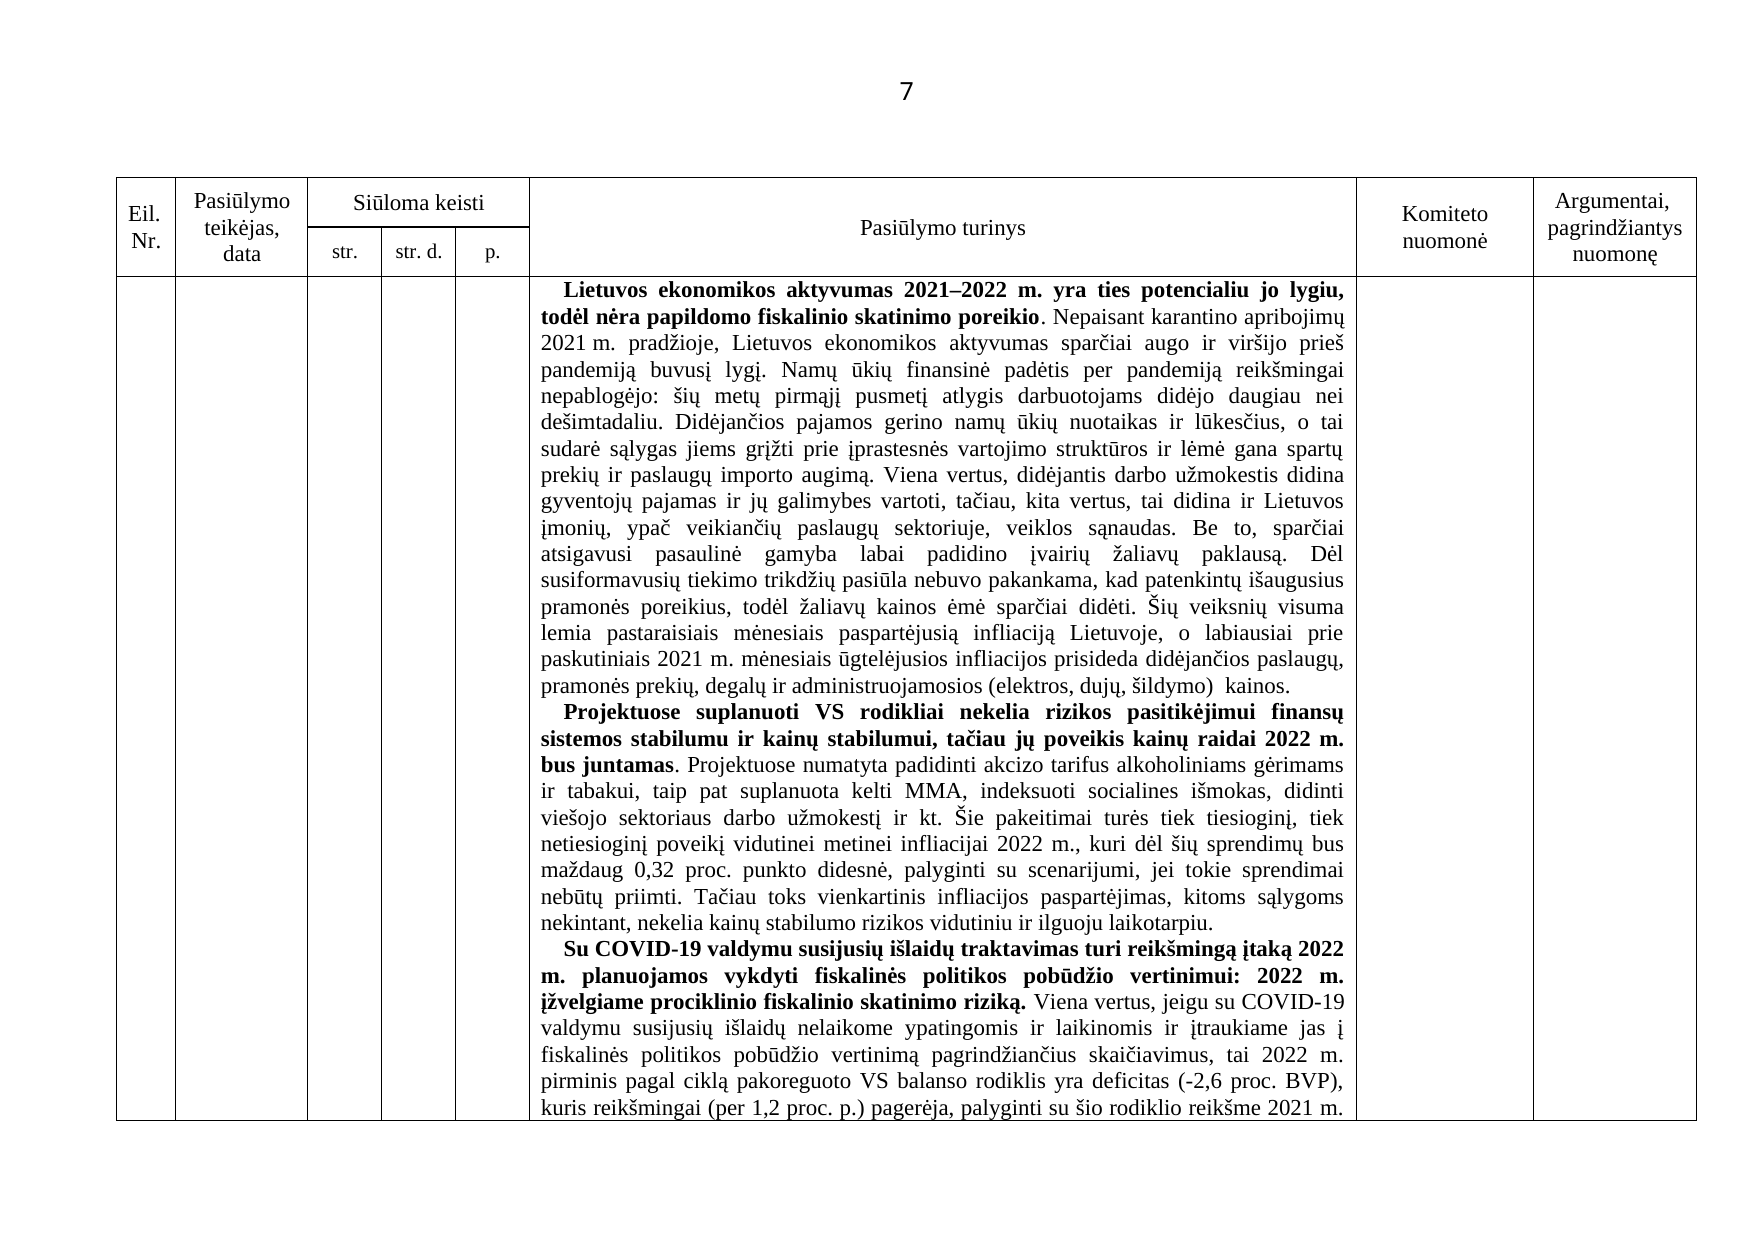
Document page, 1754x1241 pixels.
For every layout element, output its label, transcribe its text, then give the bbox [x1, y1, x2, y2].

table_cell [456, 277, 529, 1120]
table_cell [1534, 277, 1696, 1120]
table_cell [382, 277, 455, 1120]
table_cell str. d. [382, 228, 455, 276]
table_cell [176, 277, 307, 1120]
table_cell str. [308, 228, 381, 276]
table_header Komiteto nuomonė [1357, 178, 1533, 276]
table_header Eil. Nr. [117, 178, 175, 276]
table_cell Remdamiesi Lietuvos Respublikos biudžeto sandaros įstatymo 19 straipsnio 2 dalimi, teikiame išvadą dėl Lietuvos Respublikos 2022 m. valstybės, savivaldybių, Valstybinio socialinio draudimo fondo ir Privalomojo sveikatos draudimo fondo biudžetų finansinių rodiklių pakeitimo įstatymuose numatomų rodiklių formuojamo valdžios sektoriaus (VS) balanso rodiklio galimo poveikio pasitikėjimui finansų sistemos stabilumu ir kainų stabilumui, išskirtinį dėmesį skirdami išoriniam ūkio subalansuotumui ir ilgalaikiam VS finansų tvarumui. Vertinimas atliktas remiantis Lietuvos Respublikos Vyriausybės 2021 m. spalio 14 d. Lietuvos Respublikos Seimui pateiktu Lietuvos Respublikos 2022 m. valstybės biudžeto ir savivaldybių biudžetų finansinių rodiklių patvirtinimo įstatymo projektu ir kita su juo susijusia informacija (toliau – projektai) . Lietuvos ekonomikos aktyvumas 2021–2022 m. yra ties potencialiu jo lygiu, todėl nėra papildomo fiskalinio skatinimo poreikio. Nepaisant karantino apribojimų 2021 m. pradžioje, Lietuvos ekonomikos aktyvumas sparčiai augo ir viršijo prieš pandemiją buvusį lygį. Namų ūkių finansinė padėtis per pandemiją reikšmingai nepablogėjo: šių metų pirmąjį pusmetį atlygis darbuotojams didėjo daugiau nei dešimtadaliu. Didėjančios pajamos gerino namų ūkių nuotaikas ir lūkesčius, o tai sudarė sąlygas jiems grįžti prie įprastesnės vartojimo struktūros ir lėmė gana spartų prekių ir paslaugų importo augimą. Viena vertus, didėjantis darbo užmokestis didina gyventojų pajamas ir jų galimybes vartoti, tačiau, kita vertus, tai didina ir Lietuvos įmonių, ypač veikiančių paslaugų sektoriuje, veiklos sąnaudas. Be to, sparčiai atsigavusi pasaulinė gamyba labai padidino įvairių žaliavų paklausą. Dėl susiformavusių tiekimo trikdžių pasiūla nebuvo pakankama, kad patenkintų išaugusius pramonės poreikius, todėl žaliavų kainos ėmė sparčiai didėti. Šių veiksnių visuma lemia pastaraisiais mėnesiais paspartėjusią infliaciją Lietuvoje, o labiausiai prie paskutiniais 2021 m. mėnesiais ūgtelėjusios infliacijos prisideda didėjančios paslaugų, pramonės prekių, degalų ir administruojamosios (elektros, dujų, šildymo) kainos. Projektuose suplanuoti VS rodikliai nekelia rizikos pasitikėjimui finansų sistemos stabilumu ir kainų stabilumui, tačiau jų poveikis kainų raidai 2022 m. bus juntamas. Projektuose numatyta padidinti akcizo tarifus alkoholiniams gėrimams ir tabakui, taip pat suplanuota kelti MMA, indeksuoti socialines išmokas, didinti viešojo sektoriaus darbo užmokestį ir kt. Šie pakeitimai turės tiek tiesioginį, tiek netiesioginį poveikį vidutinei metinei infliacijai 2022 m., kuri dėl šių sprendimų bus maždaug 0,32 proc. punkto didesnė, palyginti su scenarijumi, jei tokie sprendimai nebūtų priimti. Tačiau toks vienkartinis infliacijos paspartėjimas, kitoms sąlygoms nekintant, nekelia kainų stabilumo rizikos vidutiniu ir ilguoju laikotarpiu. Su COVID-19 valdymu susijusių išlaidų traktavimas turi reikšmingą įtaką 2022 m. planuojamos vykdyti fiskalinės politikos pobūdžio vertinimui: 2022 m. įžvelgiame prociklinio fiskalinio skatinimo riziką. Viena vertus, jeigu su COVID-19 valdymu susijusių išlaidų nelaikome ypatingomis ir laikinomis ir įtraukiame jas į fiskalinės politikos pobūdžio vertinimą pagrindžiančius skaičiavimus, tai 2022 m. pirminis pagal ciklą pakoreguoto VS balanso rodiklis yra deficitas (-2,6 proc. BVP), kuris reikšmingai (per 1,2 proc. p.) pagerėja, palyginti su šio rodiklio reikšme 2021 m. Kadangi ekonomikos aktyvumas 2022 m. bus maždaug ties potencialiu lygiu arba jį šiek tiek viršys, toks deficito mažinimas rodytų fiskalinę politiką turint anticikliškumo bruožų. Kita vertus, COVID-19 pandemija privertė valdžios institucijas imtis ryžtingų sprendimų siekiant stabilizuoti ekonomiką (suteikiant paramą verslui ir gyventojams), taip pat skirti resursų pandemijai valdyti (lėšos sveikatos sektoriui, apsaugos priemonėms įsigyti ir pan.). Visa tai gerokai padidino VS išlaidas 2020–2021 m., palyginti su scenarijumi, jeigu pandemijos nebūtų buvę. Dėl to su COVID-19 valdymu susijusias išlaidas reikėtų laikyti laikinomis, nes pandemijai pasibaigus jų poreikis išnyks, ir fiskalinės politikos kryptį vertinti be šių išlaidų. Tokiu atveju, kaip rodo projektuose pateikti skaičiai, 2022 m. pirminis pagal ciklą pakoreguoto VS balanso rodiklis yra deficitas (-1,9 proc. BVP), kuris reikšmingai (per 1,3 proc. p.) pablogėja, palyginti su šio rodiklio reikšme 2021 m. Blogėjimas rodo, kad su COVID-19 susijusios išlaidos yra keičiamos nelaikinomis kitų sričių išlaidomis. Ekonomikos aktyvumui esant maždaug ties potencialiu lygiu arba jį šiek tiek viršijant, tai reiškia prociklinio fiskalinio skatinimo riziką 2022 m. Projektai rengiami su prielaida, kad 2022 m. toliau galios išskirtinės aplinkybės, kurios remiantis Lietuvos Respublikos fiskalinės sutarties įgyvendinimo konstituciniu įstatymu buvo nustatytos nuo 2020 m. kovo mėn., tačiau palankesnė, nei prognozuota, ekonomikos raida pandemijos metu kelia klausimų dėl esamos ekonominės padėties atitikties išskirtinių aplinkybių sąvokai. Metais, kuriais galioja išskirtinės aplinkybės, yra lanksčiau taikomos fiskalinės drausmės taisyklės. Išskirtinės aplinkybės 2020 m. buvo paskelbtos, nes susidariusi situacija atitiko neįprasto įvykio sąvokos apibrėžimą, kuris yra viena iš sąlygų, reikalingų joms skelbti. Tuo metu buvo atsižvelgiama į itin didelio neapibrėžtumo aplinką ir riziką dėl pandemijos poveikio. Pandemija atskirus sektorius paveikė labai nevienodai, tačiau bendra ekonominė padėtis buvo geresnė, nei prognozuota – patikslintais duomenimis, 2020 m. ekonomika liko tokio paties lygio kaip ir 2019 m., o neapibrėžtumas dėl tolesnio pandemijos poveikio ekonomikai ir viešiesiems finansams yra sumažėjęs. Atsižvelgdami į tai, manome, kad būtų prasminga iš naujo įsivertinti esamos ekonomikos padėties atitiktį išskirtinių aplinkybių sąvokai. Pajamų iš pagrindinių mokesčių ir socialinių įmokų surinkimo planai atitinka prielaidas dėl ekonomikos raidos. Projektuose planuojama, kad 2022 m. valdžios sektoriaus pajamos iš pridėtinės vertės mokesčio (PVM) didės 4,9, iš gyventojų pajamų mokesčio (GPM) – 11,3, akcizų – 3,1, pelno mokesčio – 7,3 proc. Taip pat numatoma, kad 2022 m. VSDF pajamos iš draudėjų socialinio draudimo įmokų didės 7,6, apdraustųjų socialinio draudimo įmokų – 8,9, savarankiškai dirbančių asmenų įmokų – 5,8 proc. Atsižvelgdami į 2022 m. prognozuojamą ekonomikos raidą, numatomus 2020–2021 m. atidėtų mokesčių mokėjimų grąžinimus, diskrecinių priemonių poveikį, manome, kad tokie mokestinių pajamų surinkimo planai yra realūs. Atkreipiame dėmesį į tai, kad Lietuvos pensijų sistema nebus stabili, kol nebus „užantspauduota“ plačiu politiniu susitarimu, todėl siūlome jo siekti. Projektuose siūlomi nauji pensijų sistemos pakeitimai. Pažymime, kad Lietuvos socialinio draudimo pensijų sistema koreguojama beveik kasmet. Manome, kad tokios dažnos korekcijos neigiamai veikia gyventojų pasitikėjimą socialinio draudimo pensijų sistema ir neskatina aktyviau joje dalyvauti. Todėl siūlome rimtai apsvarstyti „socialinį kontraktą“ dėl pensijų sistemos ir jį įtvirtinti aukščiausiu konstituciniu lygmeniu. Konstitucinio lygio susitarime reikėtų apibrėžti esminius pensijų sistemos parametrus ir juos užtikrinančias finansavimo priemones, pavyzdžiui, santykį tarp pagrindinės ir individualios pensijos dalių, siekiamas (tikslines) pakeitimo ir (arba) išmokos normas, siektinus skurdo rodiklius ir pan. Atsirastų galimybė nuodugniai peržiūrėti semantiką ir įvertinti, ar tikrai visos dabartinės išmokos, kurios vadinamos „pensija“, yra pensijos tikrąja prasme (t. y. priklauso nuo įmokų). Neabejojame tokio susitarimo nauda, nes jis padidintų socialinio draudimo pensijų sistemos stabilumą, sistemoje dalyvaujančių asmenų informuotumą, apribotų politinio ciklo įtaką. Projektuose siūlomi senatvės pensijų pakeitimai ir vienišo asmens išmokos įvedimas didina ilgalaikius įsipareigojimus, kuriems finansuoti papildomų pajamų nenumatoma, todėl jie blogina viešųjų finansų padėtį ilgesniuoju laikotarpiu. Atkreipiame dėmesį į tai, kad projektuose numatomos 240 mln. Eur išlaidos šiems pakeitimams finansuoti nebus vienkartinės, nes lėšų poreikis atsiras ir vėlesniais metais, tačiau papildomi sprendimai dėl atitinkamo valdžios sektoriaus pajamų padidinimo nėra numatomi. Sprendimas kaskart skirti dalį prognozuojamo Valstybinio socialinio draudimo fondo pertekliaus individualiajai pensijų daliai didinti taip pat gali būti netvarus ir prisidėti prie fiskalinės politikos procikliškumo, nes socialinio draudimo perteklius gali susiformuoti ne dėl struktūrinių veiksnių, bet dėl ekonomikos pakilimo ar perkaitimo. Be to, sprendimas mokėti visą bazinę pensiją būtinojo stažo nesukaupusiems asmenims gali susilpninti dirbančiųjų paskatas mokėti socialinio draudimo įmokas ir likti darbo rinkoje ilgiau, nes asmenys, nesukaupę būtinojo stažo, gautų tokio paties dydžio bendrąją pensijos dalį kaip ir jį sukaupusieji. Lietuvos banko vertinimu, svarbu stiprinti ryšį tarp sumokamų įmokų ir gaunamų išmokų, nes tai sudarytų papildomas paskatas dalyvauti darbo rinkoje, siekti didesnio atlyginimo ir taip užtikrinti didesnę Sodros mokamą senatvės pensiją. 2022 m. planuojama pasiskolinti 3,9 mlrd. Eur, iš kurių reikšmingą dalį – vidaus rinkoje (2,0 mlrd. Eur). Atsižvelgiant į padėtį rinkoje ir pajėgumus skolinti 2021 m., Lietuvos banko vertinimu, vidaus rinka 2022 m. turėtų būti pajėgi paskolinti LR Vyriausybei numatomą sumą. Nors ši suma yra reikšminga ir sudaro apie 10 proc. viso bankų paskolų portfelio, vis dėlto, bankai ir kiti finansų rinkos dalyviai yra sukaupę gana nemažas likvidžių lėšų atsargas, kurių laikymas centriniame banke, vyraujant neigiamoms palūkanoms, kainuoja. Todėl, tikėtina, kad neigiamų palūkanų aplinka ir didelis bankų likvidumas turėtų sudaryti paskatas bankams investuoti net ir į santykinai mažo pajamingumo Vyriausybės vertybinius popierius. Projektuose numatyti planai reikšmingai didinti finansavimą savivaldos institucijoms ir toliau palaikyti griežtą jų skolinimosi kontrolę finansinio stabilumo kontekste vertintini teigiamai. Savivaldybių skolos limitas, kaip ir 2021 m., negalės viršyti 60 proc. prognozuojamų pajamų, o Vilniaus m. savivaldybės – 75 proc. Savivaldybių įsipareigojimai pagal garantijas dėl jų valdomų įmonių prisiimtų finansinių įsipareigojimų negalės viršyti 10 proc. prognozuojamų pajamų, o savivaldybių esami įsiskolinimai (išskyrus sumas paskoloms grąžinti) 2023 m. pradžioje negalės būti didesni nei 2022 m. pradžioje. Tokie patys, teigiamai vertinami, apribojimai buvo numatyti ir 2021 m. biudžete. Kainų raidai Lietuvoje poveikį turės šie projektuose numatyti nauji diskretūs sprendimai: akcizų didinimas, socialinio draudimo sistemos pakeitimai, didesnis atlygis valdžios sektoriaus darbuotojams, minimaliosios mėnesinės algos kėlimas ir kt. Projektuose planuojami pakeitimai vidutinę metinę infliaciją 2022 m. padidintų 0,32 proc. punkto. Vidutinei metinei infliacijai poveikį turės šie sprendimai: akcizų tarifų pakeitimai. 2022 m. didinami akcizų tarifai alkoholiniams gėrimams ir tabakui; pensijų sistemos pakeitimai. Nuo 2022 m. keičiamas bendrosios pensijos dalies apskaičiavimas, papildomai pradedama indeksuoti individualiosios pensijos dalis; atlygis darbuotojams. Jis 2022 m. didės dėl kelių sprendimų: 1) 2022 m. sausio mėn. nuo 642 iki 730 Eur padidės minimalioji mėnesinė alga; 2) nuo 2022 m. didinamas darbo užmokestis valdžios sektoriaus darbuotojams (dėl pareiginės algos bazinio dydžio didinimo ir kitų sprendimų); socialinio draudimo sistemos pakeitimai. Nuo 2022 m. didinamos šalpos išmokos, išplečiamas vienišo asmenis išmokos mokėjimas ir kt.; neapmokestinamojo pajamų dydžio (NPD) didinimas. NPD didinamas iki 460 Eur ir keičiama formulės struktūra. [530, 277, 1356, 1120]
table_cell [117, 277, 175, 1120]
table_cell [308, 277, 381, 1120]
table_header Pasiūlymo teikėjas, data [176, 178, 307, 276]
table_header Argumentai, pagrindžiantys nuomonę [1534, 178, 1696, 276]
table_header Siūloma keisti [308, 178, 529, 226]
table_header Pasiūlymo turinys [530, 178, 1356, 276]
table_cell [1357, 277, 1533, 1120]
table_cell p. [456, 228, 529, 276]
